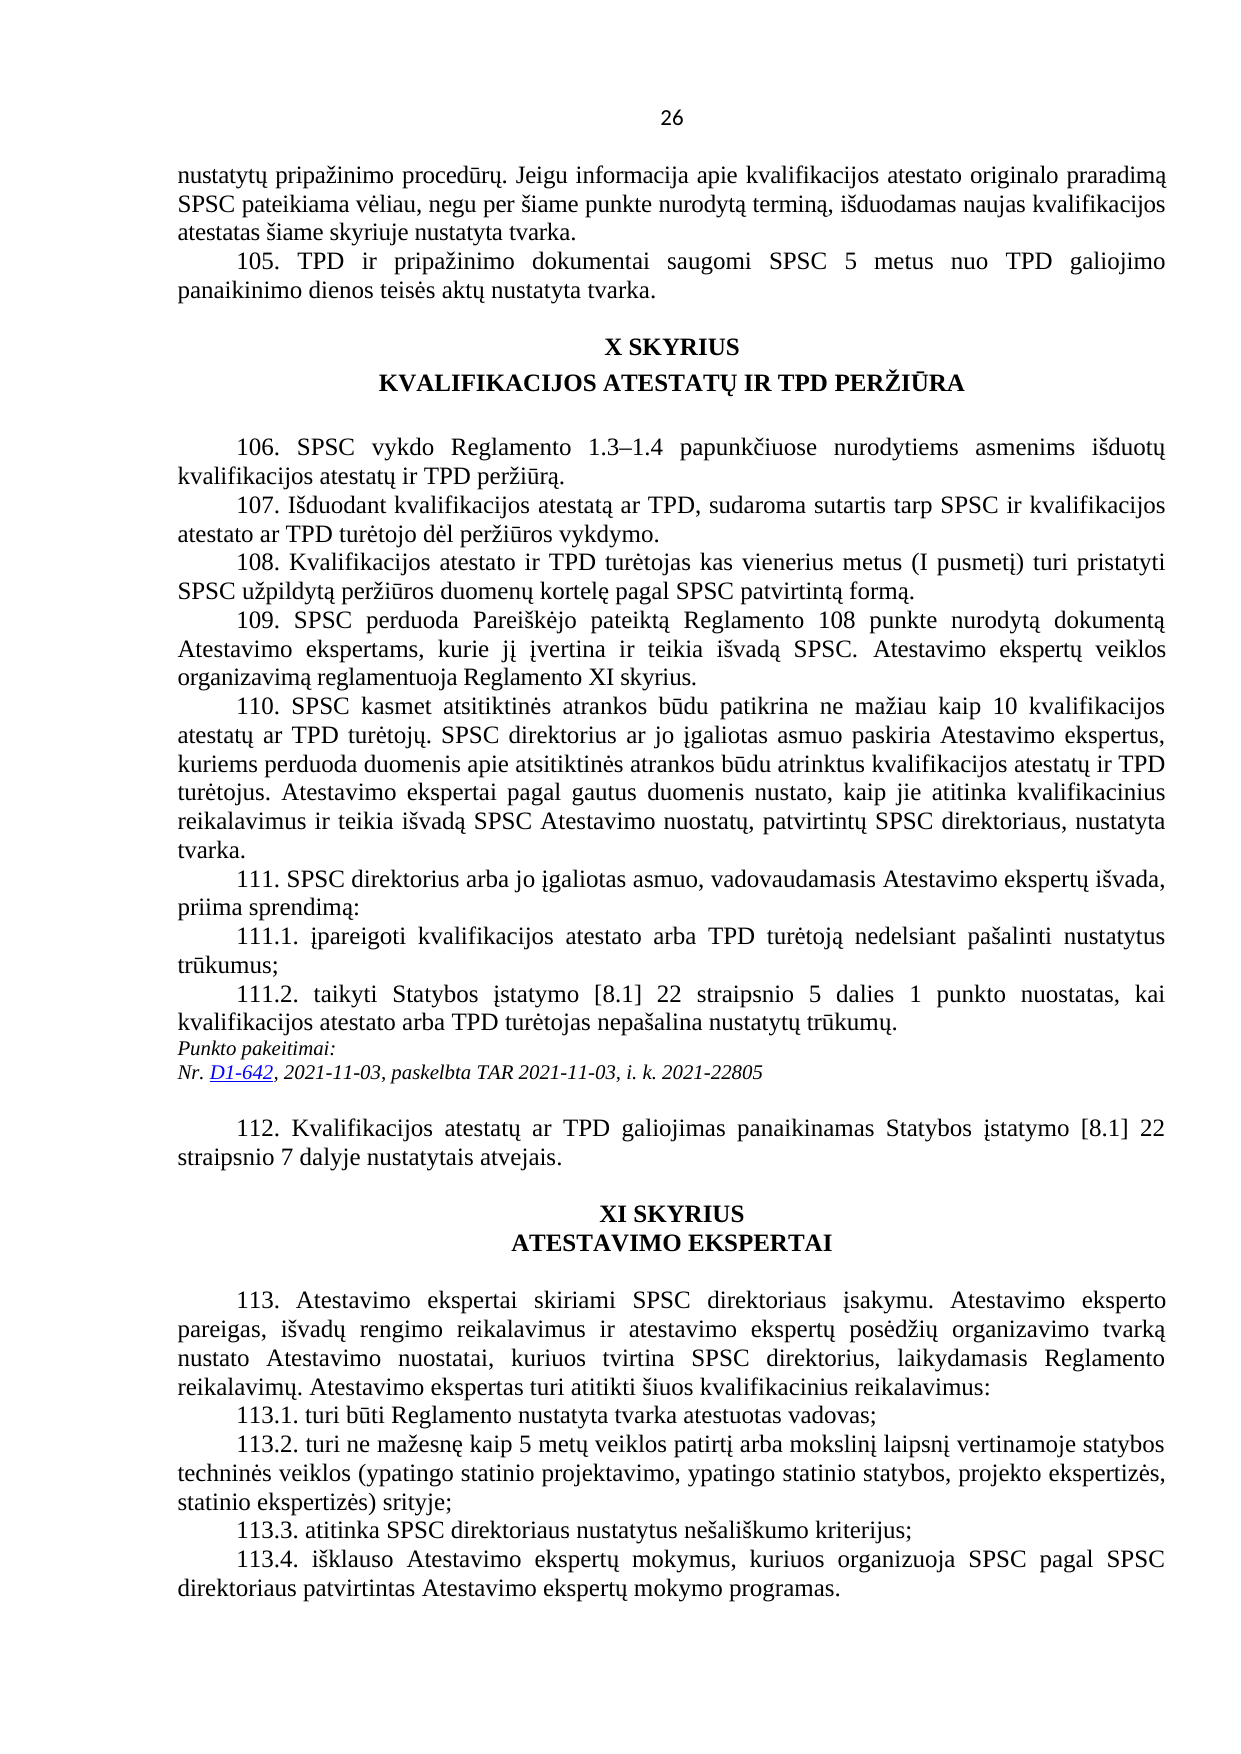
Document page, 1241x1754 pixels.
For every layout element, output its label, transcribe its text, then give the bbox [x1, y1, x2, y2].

text KVALIFIKACIJOS ATESTATŲ IR TPD PERŽIŪRA [177, 368, 1166, 397]
text XI SKYRIUS [177, 1199, 1166, 1228]
text 113.4. išklauso Atestavimo ekspertų mokymus, kuriuos organizuoja SPSC pagal SPSC direktoriaus patvirtintas Atestavimo ekspertų mokymo programas. [177, 1544, 1166, 1602]
text 108. Kvalifikacijos atestato ir TPD turėtojas kas vienerius metus (I pusmetį) turi pristatyti SPSC užpildytą peržiūros duomenų kortelę pagal SPSC patvirtintą formą. [177, 547, 1166, 605]
text 113.2. turi ne mažesnę kaip 5 metų veiklos patirtį arba mokslinį laipsnį vertinamoje statybos techninės veiklos (ypatingo statinio projektavimo, ypatingo statinio statybos, projekto ekspertizės, statinio ekspertizės) srityje; [177, 1429, 1166, 1516]
text Nr. D1-642, 2021-11-03, paskelbta TAR 2021-11-03, i. k. 2021-22805 [177, 1060, 1166, 1084]
text nustatytų pripažinimo procedūrų. Jeigu informacija apie kvalifikacijos atestato originalo praradimą SPSC pateikiama vėliau, negu per šiame punkte nurodytą terminą, išduodamas naujas kvalifikacijos atestatas šiame skyriuje nustatyta tvarka. [177, 160, 1166, 246]
text 111.2. taikyti Statybos įstatymo [8.1] 22 straipsnio 5 dalies 1 punkto nuostatas, kai kvalifikacijos atestato arba TPD turėtojas nepašalina nustatytų trūkumų. [177, 979, 1166, 1036]
text X SKYRIUS [177, 332, 1166, 361]
text Punkto pakeitimai: [177, 1036, 1166, 1060]
text 111. SPSC direktorius arba jo įgaliotas asmuo, vadovaudamasis Atestavimo ekspertų išvada, priima sprendimą: [177, 864, 1166, 921]
text 113.1. turi būti Reglamento nustatyta tvarka atestuotas vadovas; [177, 1401, 1166, 1429]
text 107. Išduodant kvalifikacijos atestatą ar TPD, sudaroma sutartis tarp SPSC ir kvalifikacijos atestato ar TPD turėtojo dėl peržiūros vykdymo. [177, 490, 1166, 547]
text 110. SPSC kasmet atsitiktinės atrankos būdu patikrina ne mažiau kaip 10 kvalifikacijos atestatų ar TPD turėtojų. SPSC direktorius ar jo įgaliotas asmuo paskiria Atestavimo ekspertus, kuriems perduoda duomenis apie atsitiktinės atrankos būdu atrinktus kvalifikacijos atestatų ir TPD turėtojus. Atestavimo ekspertai pagal gautus duomenis nustato, kaip jie atitinka kvalifikacinius reikalavimus ir teikia išvadą SPSC Atestavimo nuostatų, patvirtintų SPSC direktoriaus, nustatyta tvarka. [177, 691, 1166, 864]
text 113. Atestavimo ekspertai skiriami SPSC direktoriaus įsakymu. Atestavimo eksperto pareigas, išvadų rengimo reikalavimus ir atestavimo ekspertų posėdžių organizavimo tvarką nustato Atestavimo nuostatai, kuriuos tvirtina SPSC direktorius, laikydamasis Reglamento reikalavimų. Atestavimo ekspertas turi atitikti šiuos kvalifikacinius reikalavimus: [177, 1286, 1166, 1401]
text 106. SPSC vykdo Reglamento 1.3–1.4 papunkčiuose nurodytiems asmenims išduotų kvalifikacijos atestatų ir TPD peržiūrą. [177, 432, 1166, 490]
text 111.1. įpareigoti kvalifikacijos atestato arba TPD turėtoją nedelsiant pašalinti nustatytus trūkumus; [177, 921, 1166, 979]
text 109. SPSC perduoda Pareiškėjo pateiktą Reglamento 108 punkte nurodytą dokumentą Atestavimo ekspertams, kurie jį įvertina ir teikia išvadą SPSC. Atestavimo ekspertų veiklos organizavimą reglamentuoja Reglamento XI skyrius. [177, 605, 1166, 691]
text 112. Kvalifikacijos atestatų ar TPD galiojimas panaikinamas Statybos įstatymo [8.1] 22 straipsnio 7 dalyje nustatytais atvejais. [177, 1113, 1166, 1171]
text 113.3. atitinka SPSC direktoriaus nustatytus nešališkumo kriterijus; [177, 1516, 1166, 1544]
text ATESTAVIMO EKSPERTAI [177, 1228, 1166, 1257]
text 105. TPD ir pripažinimo dokumentai saugomi SPSC 5 metus nuo TPD galiojimo panaikinimo dienos teisės aktų nustatyta tvarka. [177, 246, 1166, 304]
